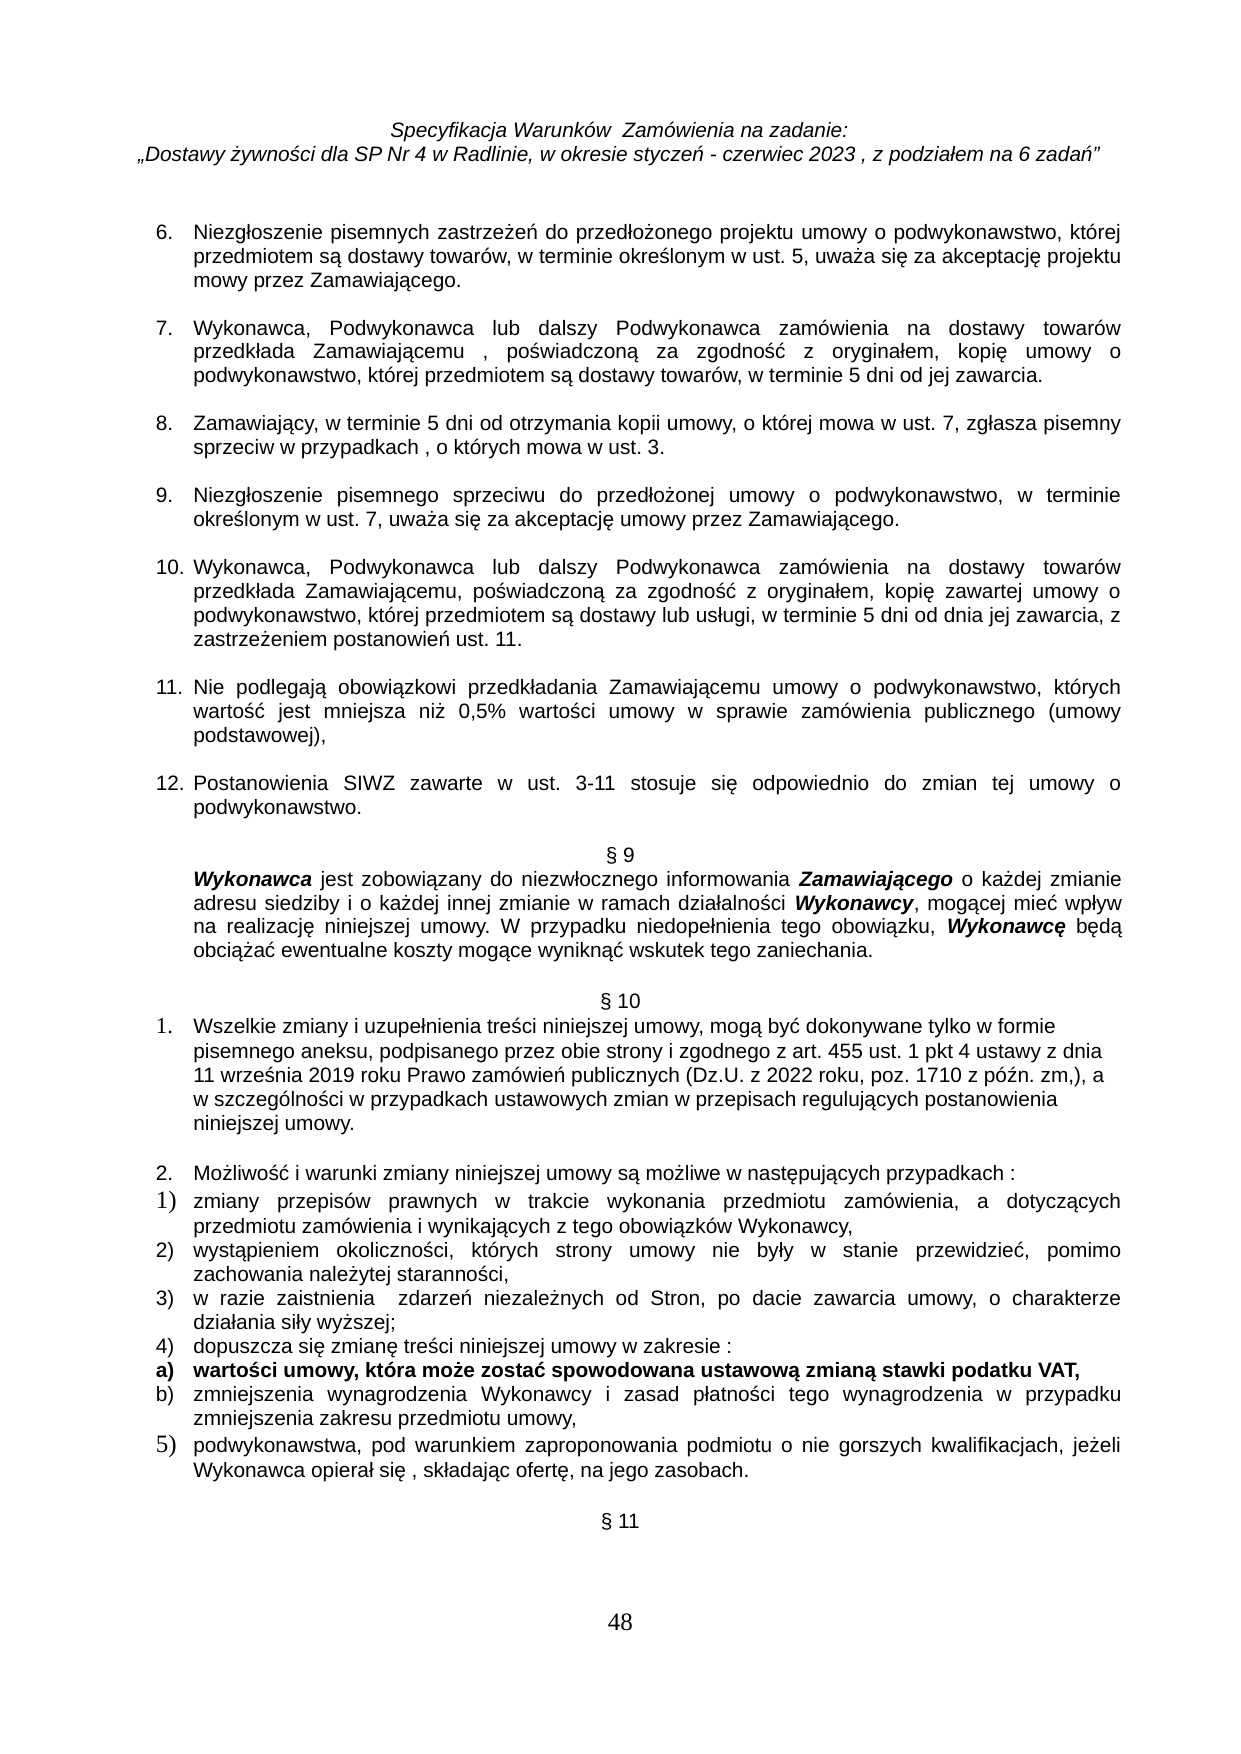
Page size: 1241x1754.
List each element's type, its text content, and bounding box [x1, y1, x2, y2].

list dopuszcza się zmianę treści niniejszej umowy w zakresie : [156, 1333, 1122, 1357]
list Wykonawca, Podwykonawca lub dalszy Podwykonawca zamówienia na dostawy towarów przedkłada Zamawiającemu, poświadczoną za zgodność z oryginałem, kopię zawartej umowy o podwykonawstwo, której przedmiotem są dostawy lub usługi, w terminie 5 dni od dnia jej zawarcia, z zastrzeżeniem postanowień ust. 11. [156, 555, 1122, 651]
list zmiany przepisów prawnych w trakcie wykonania przedmiotu zamówienia, a dotyczących przedmiotu zamówienia i wynikających z tego obowiązków Wykonawcy, [156, 1185, 1122, 1238]
list zmniejszenia wynagrodzenia Wykonawcy i zasad płatności tego wynagrodzenia w przypadku zmniejszenia zakresu przedmiotu umowy, [156, 1381, 1122, 1429]
list wystąpieniem okoliczności, których strony umowy nie były w stanie przewidzieć, pomimo zachowania należytej staranności, [156, 1238, 1122, 1286]
list wartości umowy, która może zostać spowodowana ustawową zmianą stawki podatku VAT, [156, 1357, 1122, 1381]
list Możliwość i warunki zmiany niniejszej umowy są możliwe w następujących przypadkach : [156, 1161, 1122, 1185]
text § 10 [118, 988, 1122, 1012]
list Wszelkie zmiany i uzupełnienia treści niniejszej umowy, mogą być dokonywane tylko w formie pisemnego aneksu, podpisanego przez obie strony i zgodnego z art. 455 ust. 1 pkt 4 ustawy z dnia 11 września 2019 roku Prawo zamówień publicznych (Dz.U. z 2022 roku, poz. 1710 z późn. zm,), a w szczególności w przypadkach ustawowych zmian w przepisach regulujących postanowienia niniejszej umowy. [156, 1012, 1122, 1135]
list Nie podlegają obowiązkowi przedkładania Zamawiającemu umowy o podwykonawstwo, których wartość jest mniejsza niż 0,5% wartości umowy w sprawie zamówienia publicznego (umowy podstawowej), [156, 675, 1122, 747]
list Postanowienia SIWZ zawarte w ust. 3-11 stosuje się odpowiednio do zmian tej umowy o podwykonawstwo. [156, 771, 1122, 818]
list Niezgłoszenie pisemnych zastrzeżeń do przedłożonego projektu umowy o podwykonawstwo, której przedmiotem są dostawy towarów, w terminie określonym w ust. 5, uważa się za akceptację projektu mowy przez Zamawiającego. [156, 219, 1122, 291]
list podwykonawstwa, pod warunkiem zaproponowania podmiotu o nie gorszych kwalifikacjach, jeżeli Wykonawca opierał się , składając ofertę, na jego zasobach. [156, 1429, 1122, 1482]
list Zamawiający, w terminie 5 dni od otrzymania kopii umowy, o której mowa w ust. 7, zgłasza pisemny sprzeciw w przypadkach , o których mowa w ust. 3. [156, 411, 1122, 459]
list Wykonawca jest zobowiązany do niezwłocznego informowania Zamawiającego o każdej zmianie adresu siedziby i o każdej innej zmianie w ramach działalności Wykonawcy, mogącej mieć wpływ na realizację niniejszej umowy. W przypadku niedopełnienia tego obowiązku, Wykonawcę będą obciążać ewentualne koszty mogące wyniknąć wskutek tego zaniechania. [156, 866, 1122, 962]
text § 9 [118, 842, 1122, 866]
list Wykonawca, Podwykonawca lub dalszy Podwykonawca zamówienia na dostawy towarów przedkłada Zamawiającemu , poświadczoną za zgodność z oryginałem, kopię umowy o podwykonawstwo, której przedmiotem są dostawy towarów, w terminie 5 dni od jej zawarcia. [156, 315, 1122, 387]
text § 11 [118, 1508, 1122, 1532]
list Niezgłoszenie pisemnego sprzeciwu do przedłożonej umowy o podwykonawstwo, w terminie określonym w ust. 7, uważa się za akceptację umowy przez Zamawiającego. [156, 483, 1122, 531]
list w razie zaistnienia zdarzeń niezależnych od Stron, po dacie zawarcia umowy, o charakterze działania siły wyższej; [156, 1286, 1122, 1333]
